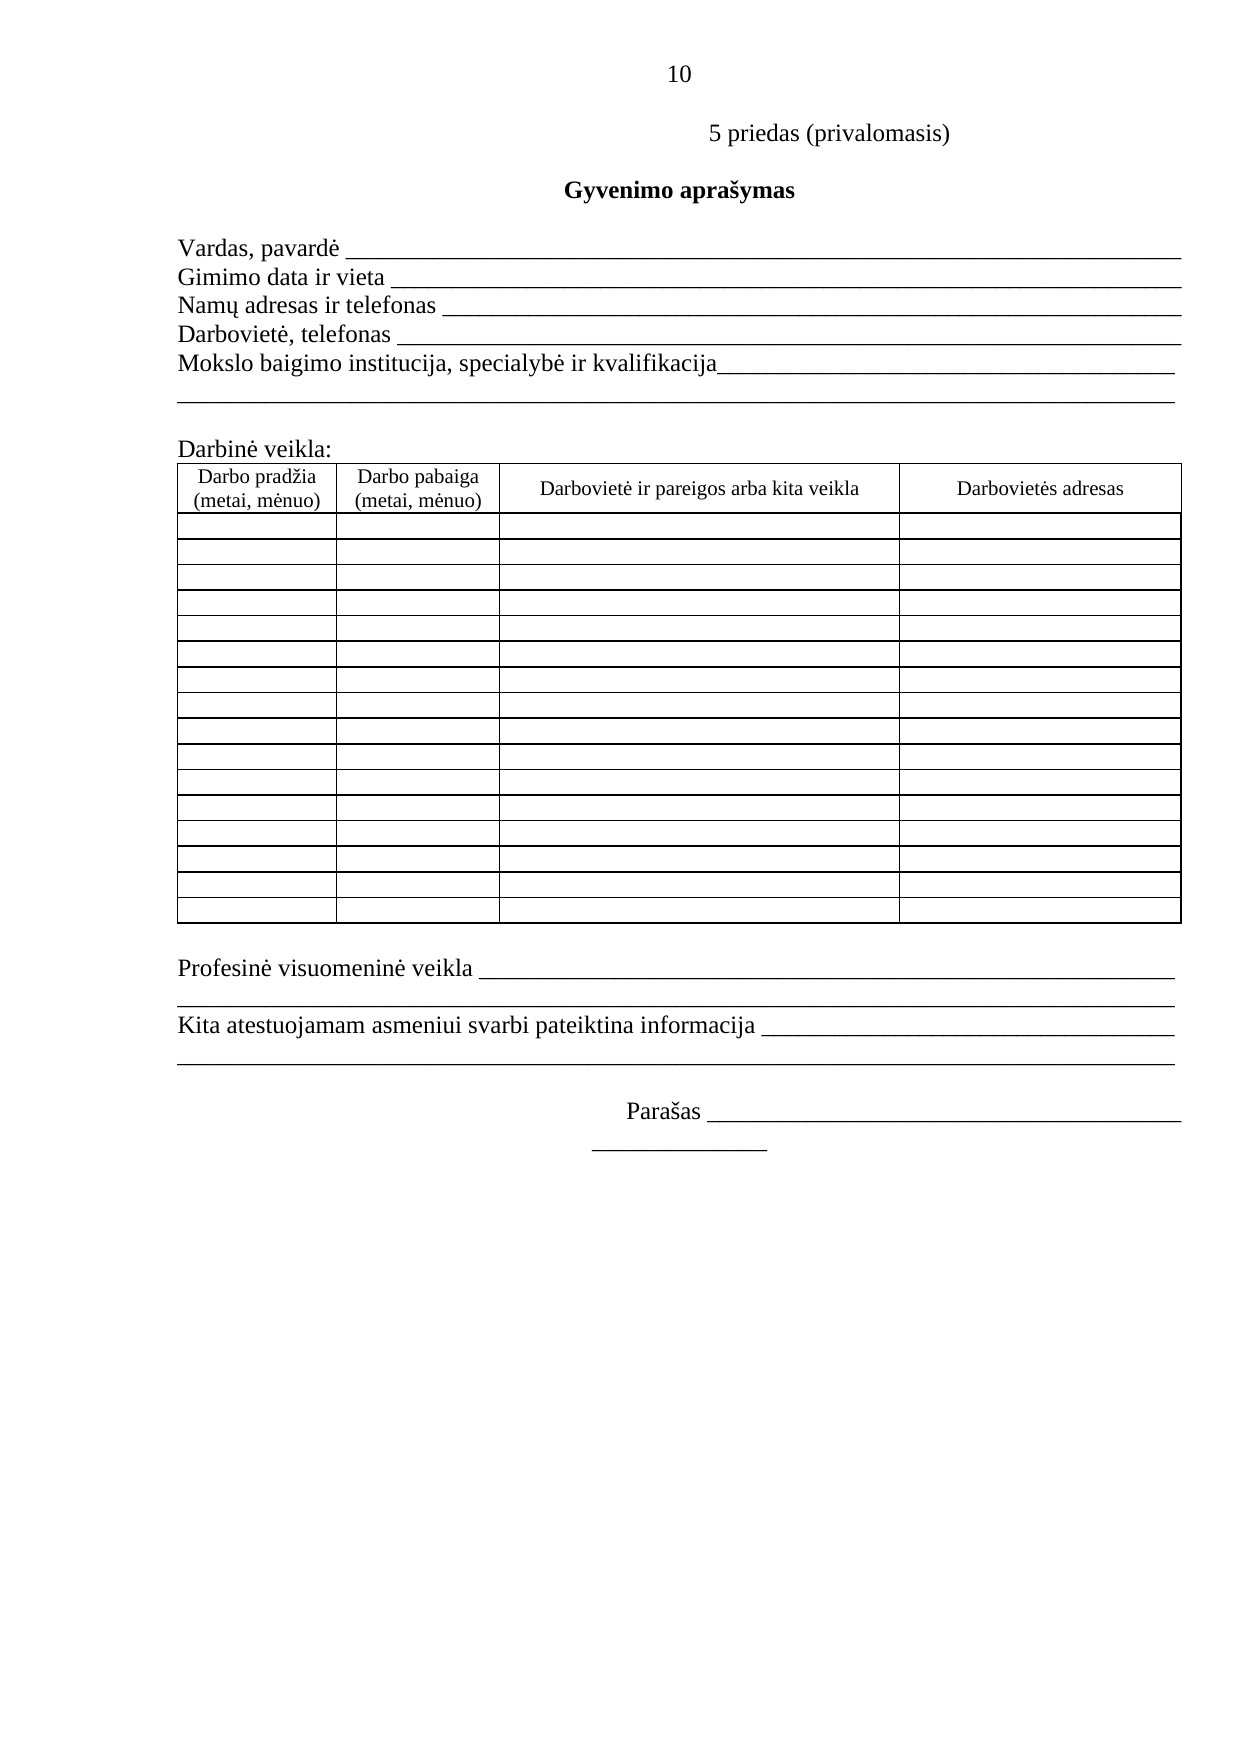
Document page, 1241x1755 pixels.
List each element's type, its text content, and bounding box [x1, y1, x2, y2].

text Parašas [552, 1096, 1181, 1125]
text Gimimo data ir vieta [177, 262, 1181, 291]
table_header Darbovietės adresas [900, 464, 1181, 512]
table_cell [178, 719, 336, 743]
text Darbinė veikla: [177, 434, 1188, 463]
table_cell [178, 796, 336, 820]
table_cell [500, 770, 899, 794]
table_cell [900, 693, 1180, 717]
table_cell [178, 898, 336, 922]
table_cell [178, 514, 336, 538]
table_cell [500, 898, 899, 922]
table_cell [900, 821, 1180, 845]
table_cell [500, 565, 899, 589]
table_cell [337, 693, 499, 717]
table_cell [900, 796, 1180, 820]
table_cell [900, 770, 1180, 794]
table_cell [337, 642, 499, 666]
text Mokslo baigimo institucija, specialybė ir kvalifikacija [177, 348, 1181, 377]
table_cell [337, 540, 499, 563]
table_cell [178, 668, 336, 692]
table_cell [900, 719, 1180, 743]
table_cell [500, 796, 899, 820]
table_header Darbo pradžia (metai, mėnuo) [178, 464, 336, 512]
table_cell [337, 565, 499, 589]
table_cell [337, 719, 499, 743]
table_cell [500, 591, 899, 615]
table_cell [500, 847, 899, 871]
table_cell [900, 540, 1180, 563]
table_cell [337, 770, 499, 794]
table_cell [178, 821, 336, 845]
table_cell [900, 745, 1180, 768]
table_cell [337, 745, 499, 768]
table_cell [178, 642, 336, 666]
table_cell [500, 616, 899, 640]
table_cell [178, 616, 336, 640]
table_header Darbo pabaiga (metai, mėnuo) [337, 464, 499, 512]
text Kita atestuojamam asmeniui svarbi pateiktina informacija [177, 1010, 1181, 1039]
table_cell [337, 873, 499, 897]
table_cell [500, 719, 899, 743]
table_cell [900, 873, 1180, 897]
table_cell [900, 591, 1180, 615]
text Profesinė visuomeninė veikla [177, 953, 1181, 981]
table_cell [337, 616, 499, 640]
table_cell [500, 540, 899, 563]
text Gyvenimo aprašymas [177, 176, 1181, 204]
table_cell [500, 745, 899, 768]
table_cell [337, 591, 499, 615]
table_cell [900, 898, 1180, 922]
table_cell [900, 616, 1180, 640]
table_cell [178, 873, 336, 897]
table_cell [337, 847, 499, 871]
table_cell [900, 565, 1180, 589]
table_cell [500, 514, 899, 538]
table_cell [337, 514, 499, 538]
table_cell [337, 898, 499, 922]
table_cell [337, 821, 499, 845]
text Darbovietė, telefonas [177, 319, 1181, 348]
table_cell [178, 770, 336, 794]
table_cell [500, 873, 899, 897]
table_cell [500, 693, 899, 717]
table_cell [337, 796, 499, 820]
table_cell [178, 847, 336, 871]
table_cell [178, 745, 336, 768]
text 5 priedas (privalomasis) [177, 118, 1181, 147]
text ______________ [177, 1125, 1181, 1154]
table_cell [178, 693, 336, 717]
table_cell [337, 668, 499, 692]
table_cell [178, 540, 336, 563]
table_cell [178, 591, 336, 615]
table_cell [900, 642, 1180, 666]
table_cell [900, 514, 1180, 538]
table_cell [900, 847, 1180, 871]
table_header Darbovietė ir pareigos arba kita veikla [500, 464, 899, 512]
table_cell [178, 565, 336, 589]
text Namų adresas ir telefonas [177, 291, 1181, 319]
text Vardas, pavardė [177, 233, 1181, 262]
table_cell [900, 668, 1180, 692]
table_cell [500, 821, 899, 845]
table_cell [500, 642, 899, 666]
table_cell [500, 668, 899, 692]
